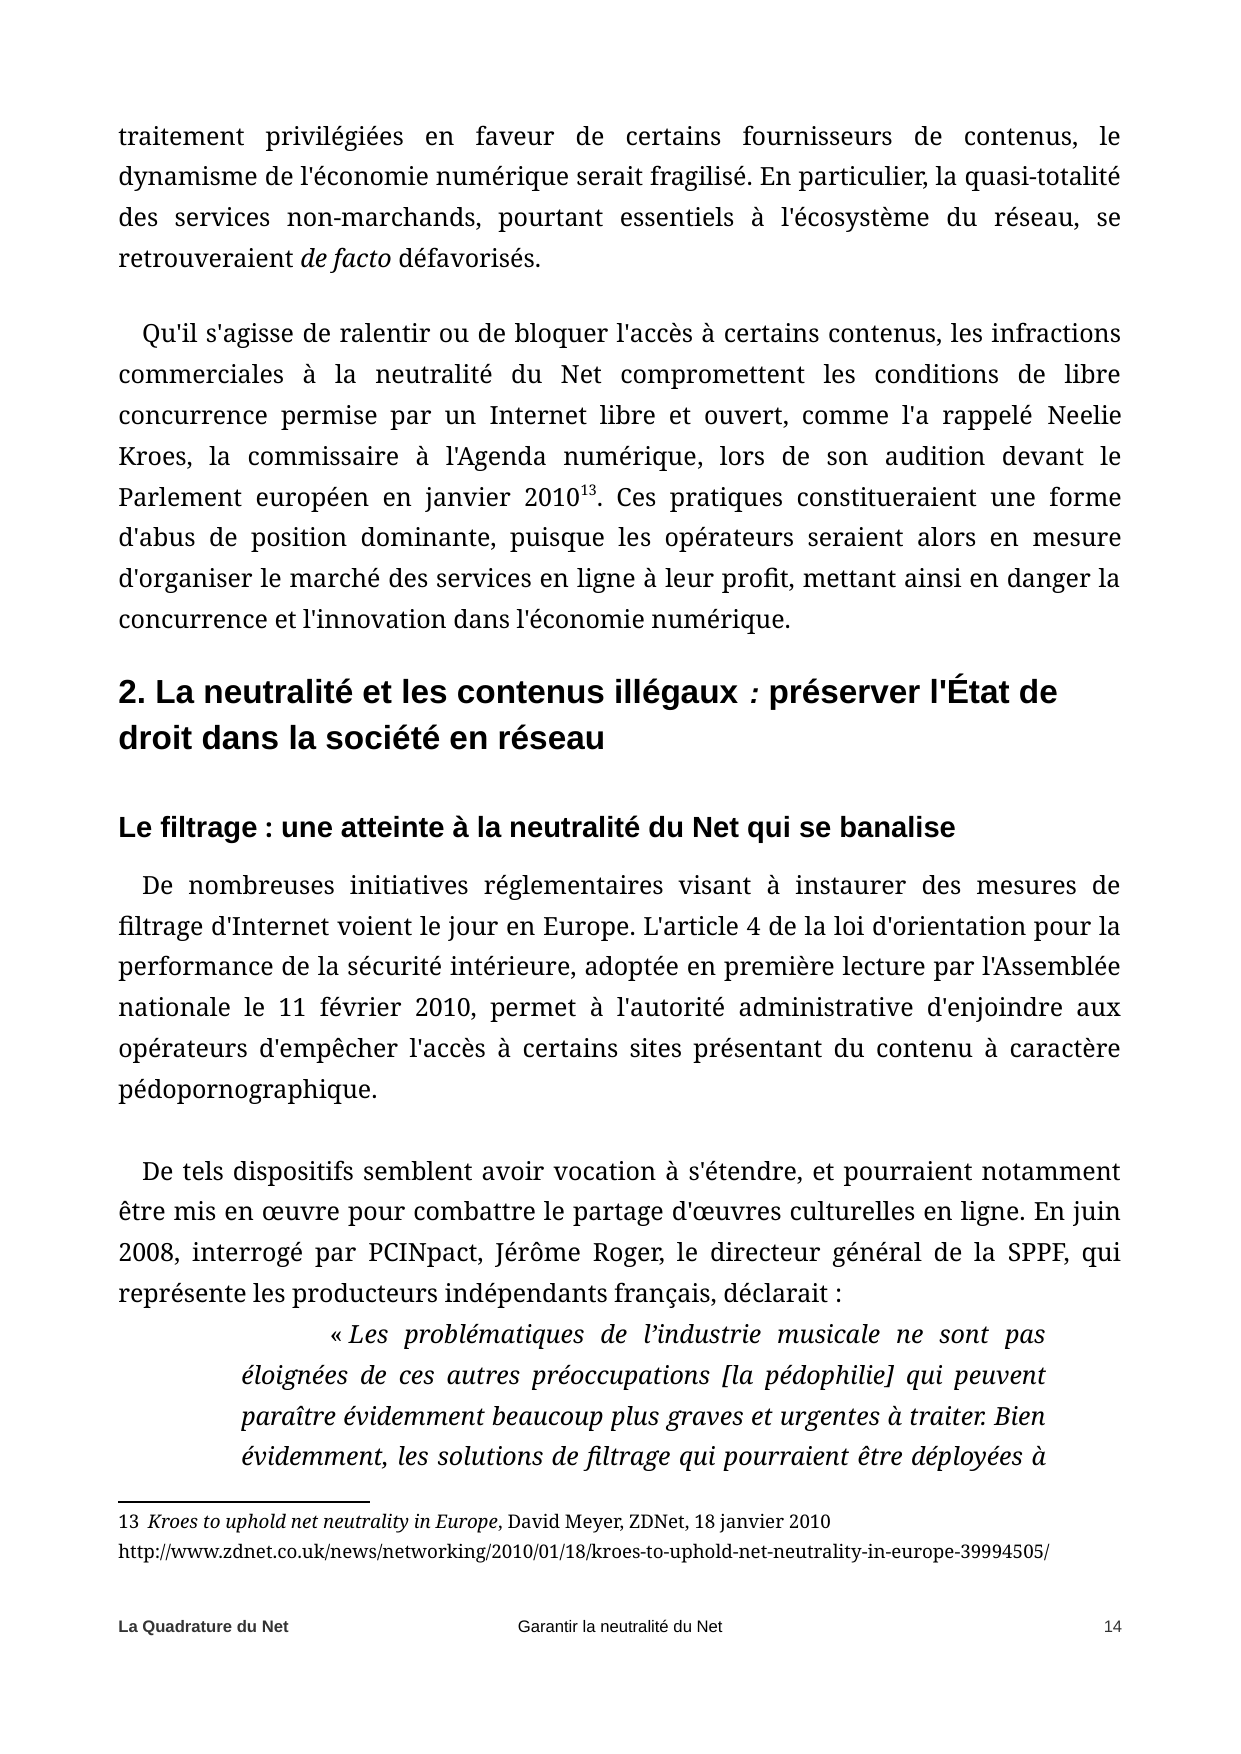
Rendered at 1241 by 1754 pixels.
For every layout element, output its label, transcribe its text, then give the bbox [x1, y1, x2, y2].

text Kroes to uphold net neutrality in Europe, David Meyer, ZDNet, 18 janvier 2010 [118, 1508, 1122, 1533]
text « Les problématiques de l’industrie musicale ne sont pas éloignées de ces autres préoccupations [la pédophilie] qui peuvent paraître évidemment beaucoup plus graves et urgentes à traiter. Bien évidemment, les solutions de filtrage qui pourraient être déployées à [241, 1317, 1049, 1473]
text traitement privilégiées en faveur de certains fournisseurs de contenus, le dynamisme de l'économie numérique serait fragilisé. En particulier, la quasi-totalité des services non-marchands, pourtant essentiels à l'écosystème du réseau, se retrouveraient de facto défavorisés. [118, 118, 1122, 275]
text De tels dispositifs semblent avoir vocation à s'étendre, et pourraient notamment être mis en œuvre pour combattre le partage d'œuvres culturelles en ligne. En juin 2008, interrogé par PCINpact, Jérôme Roger, le directeur général de la SPPF, qui représente les producteurs indépendants français, déclarait : [118, 1153, 1122, 1310]
text http://www.zdnet.co.uk/news/networking/2010/01/18/kroes-to-uphold-net-neutrality-in-europe-39994505/ [118, 1539, 1122, 1564]
subtitle 2. La neutralité et les contenus illégaux : préserver l'État de droit dans la société en réseau [118, 672, 1122, 757]
text Qu'il s'agisse de ralentir ou de bloquer l'accès à certains contenus, les infractions commerciales à la neutralité du Net compromettent les conditions de libre concurrence permise par un Internet libre et ouvert, comme l'a rappelé Neelie Kroes, la commissaire à l'Agenda numérique, lors de son audition devant le Parlement européen en janvier 2010. Ces pratiques constitueraient une forme d'abus de position dominante, puisque les opérateurs seraient alors en mesure d'organiser le marché des services en ligne à leur profit, mettant ainsi en danger la concurrence et l'innovation dans l'économie numérique. [118, 316, 1122, 636]
text De nombreuses initiatives réglementaires visant à instaurer des mesures de filtrage d'Internet voient le jour en Europe. L'article 4 de la loi d'orientation pour la performance de la sécurité intérieure, adoptée en première lecture par l'Assemblée nationale le 11 février 2010, permet à l'autorité administrative d'enjoindre aux opérateurs d'empêcher l'accès à certains sites présentant du contenu à caractère pédopornographique. [118, 867, 1122, 1106]
subtitle Le filtrage : une atteinte à la neutralité du Net qui se banalise [118, 808, 1122, 845]
